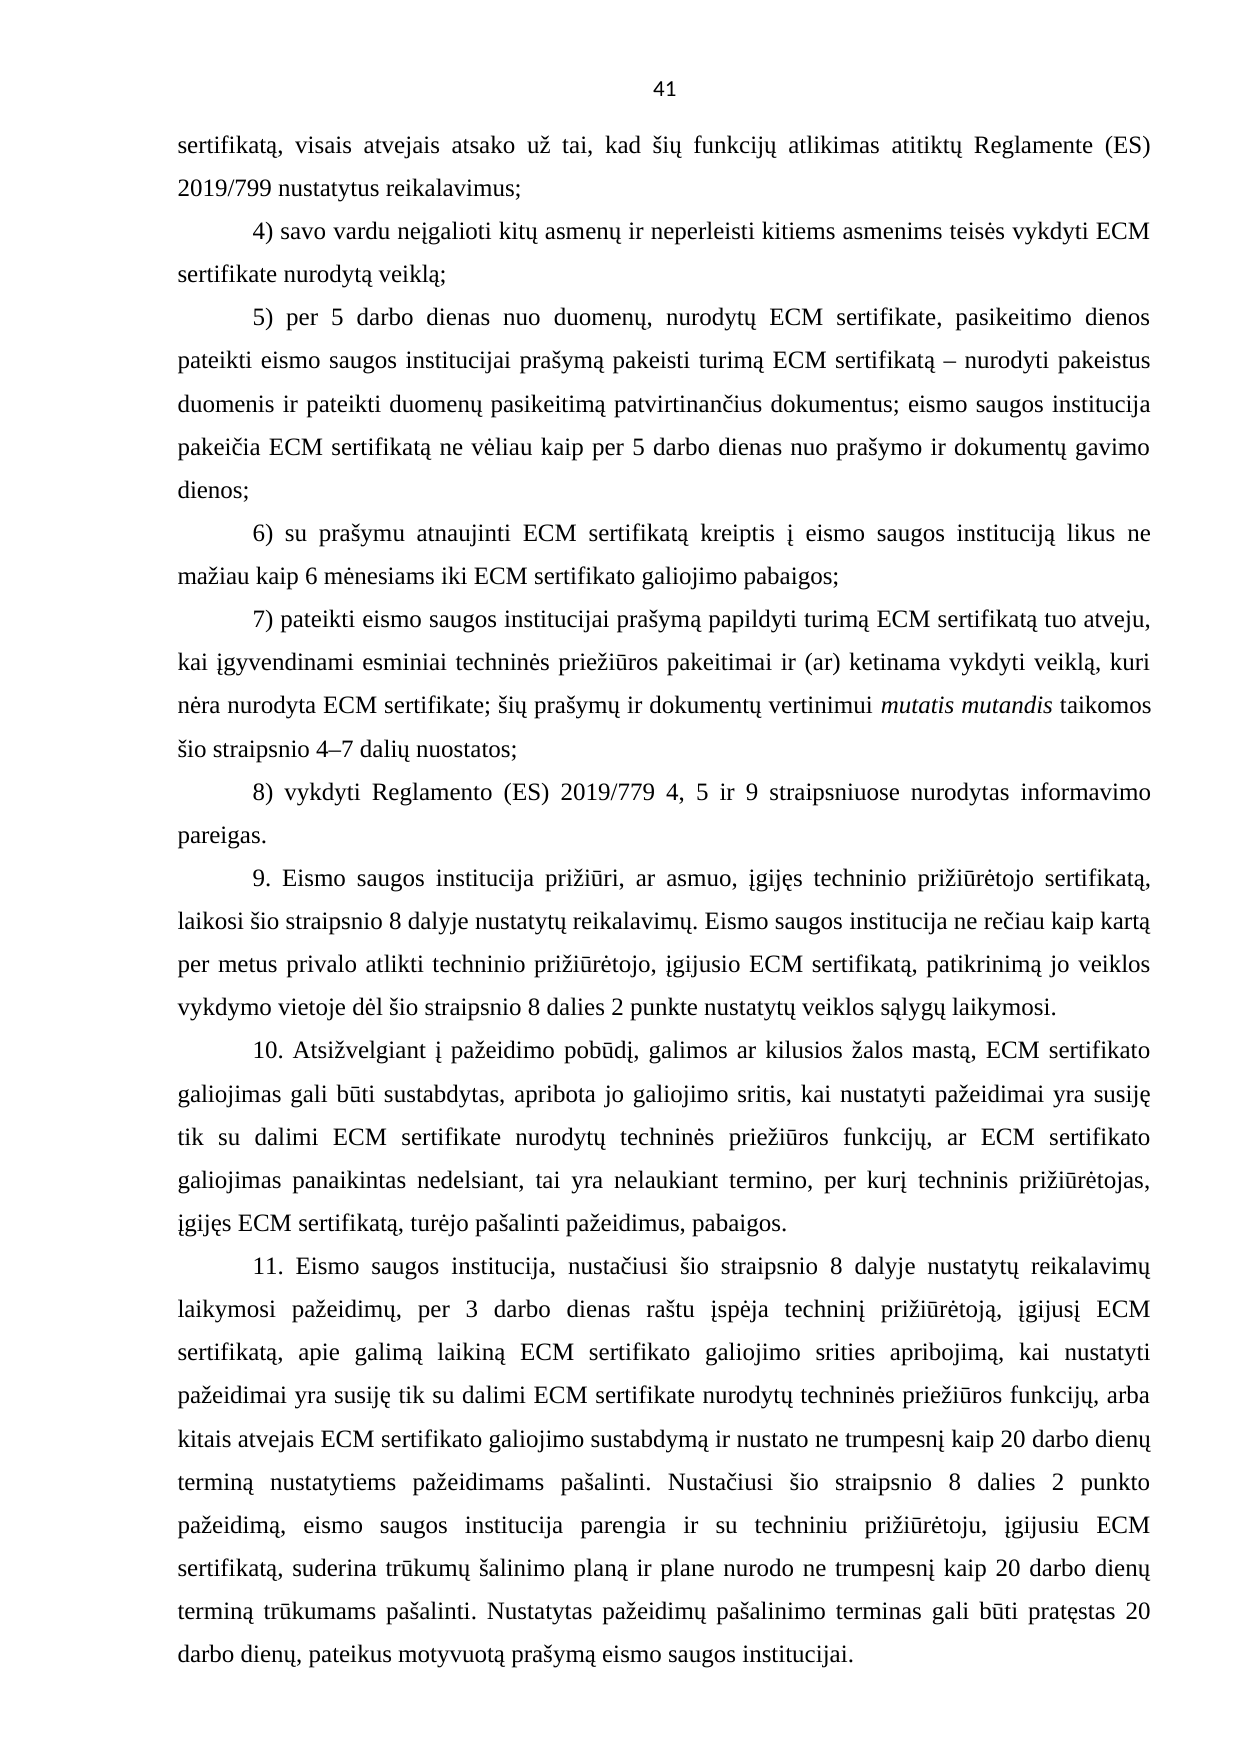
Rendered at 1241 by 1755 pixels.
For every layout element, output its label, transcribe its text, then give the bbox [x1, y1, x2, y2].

text 11. Eismo saugos institucija, nustačiusi šio straipsnio 8 dalyje nustatytų reikalavimų laikymosi pažeidimų, per 3 darbo dienas raštu įspėja techninį prižiūrėtoją, įgijusį ECM sertifikatą, apie galimą laikiną ECM sertifikato galiojimo srities apribojimą, kai nustatyti pažeidimai yra susiję tik su dalimi ECM sertifikate nurodytų techninės priežiūros funkcijų, arba kitais atvejais ECM sertifikato galiojimo sustabdymą ir nustato ne trumpesnį kaip 20 darbo dienų terminą nustatytiems pažeidimams pašalinti. Nustačiusi šio straipsnio 8 dalies 2 punkto pažeidimą, eismo saugos institucija parengia ir su techniniu prižiūrėtoju, įgijusiu ECM sertifikatą, suderina trūkumų šalinimo planą ir plane nurodo ne trumpesnį kaip 20 darbo dienų terminą trūkumams pašalinti. Nustatytas pažeidimų pašalinimo terminas gali būti pratęstas 20 darbo dienų, pateikus motyvuotą prašymą eismo saugos institucijai. [177, 1251, 1152, 1668]
text 7) pateikti eismo saugos institucijai prašymą papildyti turimą ECM sertifikatą tuo atveju, kai įgyvendinami esminiai techninės priežiūros pakeitimai ir (ar) ketinama vykdyti veiklą, kuri nėra nurodyta ECM sertifikate; šių prašymų ir dokumentų vertinimui mutatis mutandis taikomos šio straipsnio 4–7 dalių nuostatos; [177, 604, 1152, 762]
text 4) savo vardu neįgalioti kitų asmenų ir neperleisti kitiems asmenims teisės vykdyti ECM sertifikate nurodytą veiklą; [177, 216, 1152, 288]
text 9. Eismo saugos institucija prižiūri, ar asmuo, įgijęs techninio prižiūrėtojo sertifikatą, laikosi šio straipsnio 8 dalyje nustatytų reikalavimų. Eismo saugos institucija ne rečiau kaip kartą per metus privalo atlikti techninio prižiūrėtojo, įgijusio ECM sertifikatą, patikrinimą jo veiklos vykdymo vietoje dėl šio straipsnio 8 dalies 2 punkte nustatytų veiklos sąlygų laikymosi. [177, 863, 1152, 1021]
text 6) su prašymu atnaujinti ECM sertifikatą kreiptis į eismo saugos instituciją likus ne mažiau kaip 6 mėnesiams iki ECM sertifikato galiojimo pabaigos; [177, 518, 1152, 590]
text 10. Atsižvelgiant į pažeidimo pobūdį, galimos ar kilusios žalos mastą, ECM sertifikato galiojimas gali būti sustabdytas, apribota jo galiojimo sritis, kai nustatyti pažeidimai yra susiję tik su dalimi ECM sertifikate nurodytų techninės priežiūros funkcijų, ar ECM sertifikato galiojimas panaikintas nedelsiant, tai yra nelaukiant termino, per kurį techninis prižiūrėtojas, įgijęs ECM sertifikatą, turėjo pašalinti pažeidimus, pabaigos. [177, 1036, 1152, 1237]
text 5) per 5 darbo dienas nuo duomenų, nurodytų ECM sertifikate, pasikeitimo dienos pateikti eismo saugos institucijai prašymą pakeisti turimą ECM sertifikatą – nurodyti pakeistus duomenis ir pateikti duomenų pasikeitimą patvirtinančius dokumentus; eismo saugos institucija pakeičia ECM sertifikatą ne vėliau kaip per 5 darbo dienas nuo prašymo ir dokumentų gavimo dienos; [177, 302, 1152, 504]
text 8) vykdyti Reglamento (ES) 2019/779 4, 5 ir 9 straipsniuose nurodytas informavimo pareigas. [177, 777, 1152, 849]
text sertifikatą, visais atvejais atsako už tai, kad šių funkcijų atlikimas atitiktų Reglamente (ES) 2019/799 nustatytus reikalavimus; [177, 130, 1152, 202]
